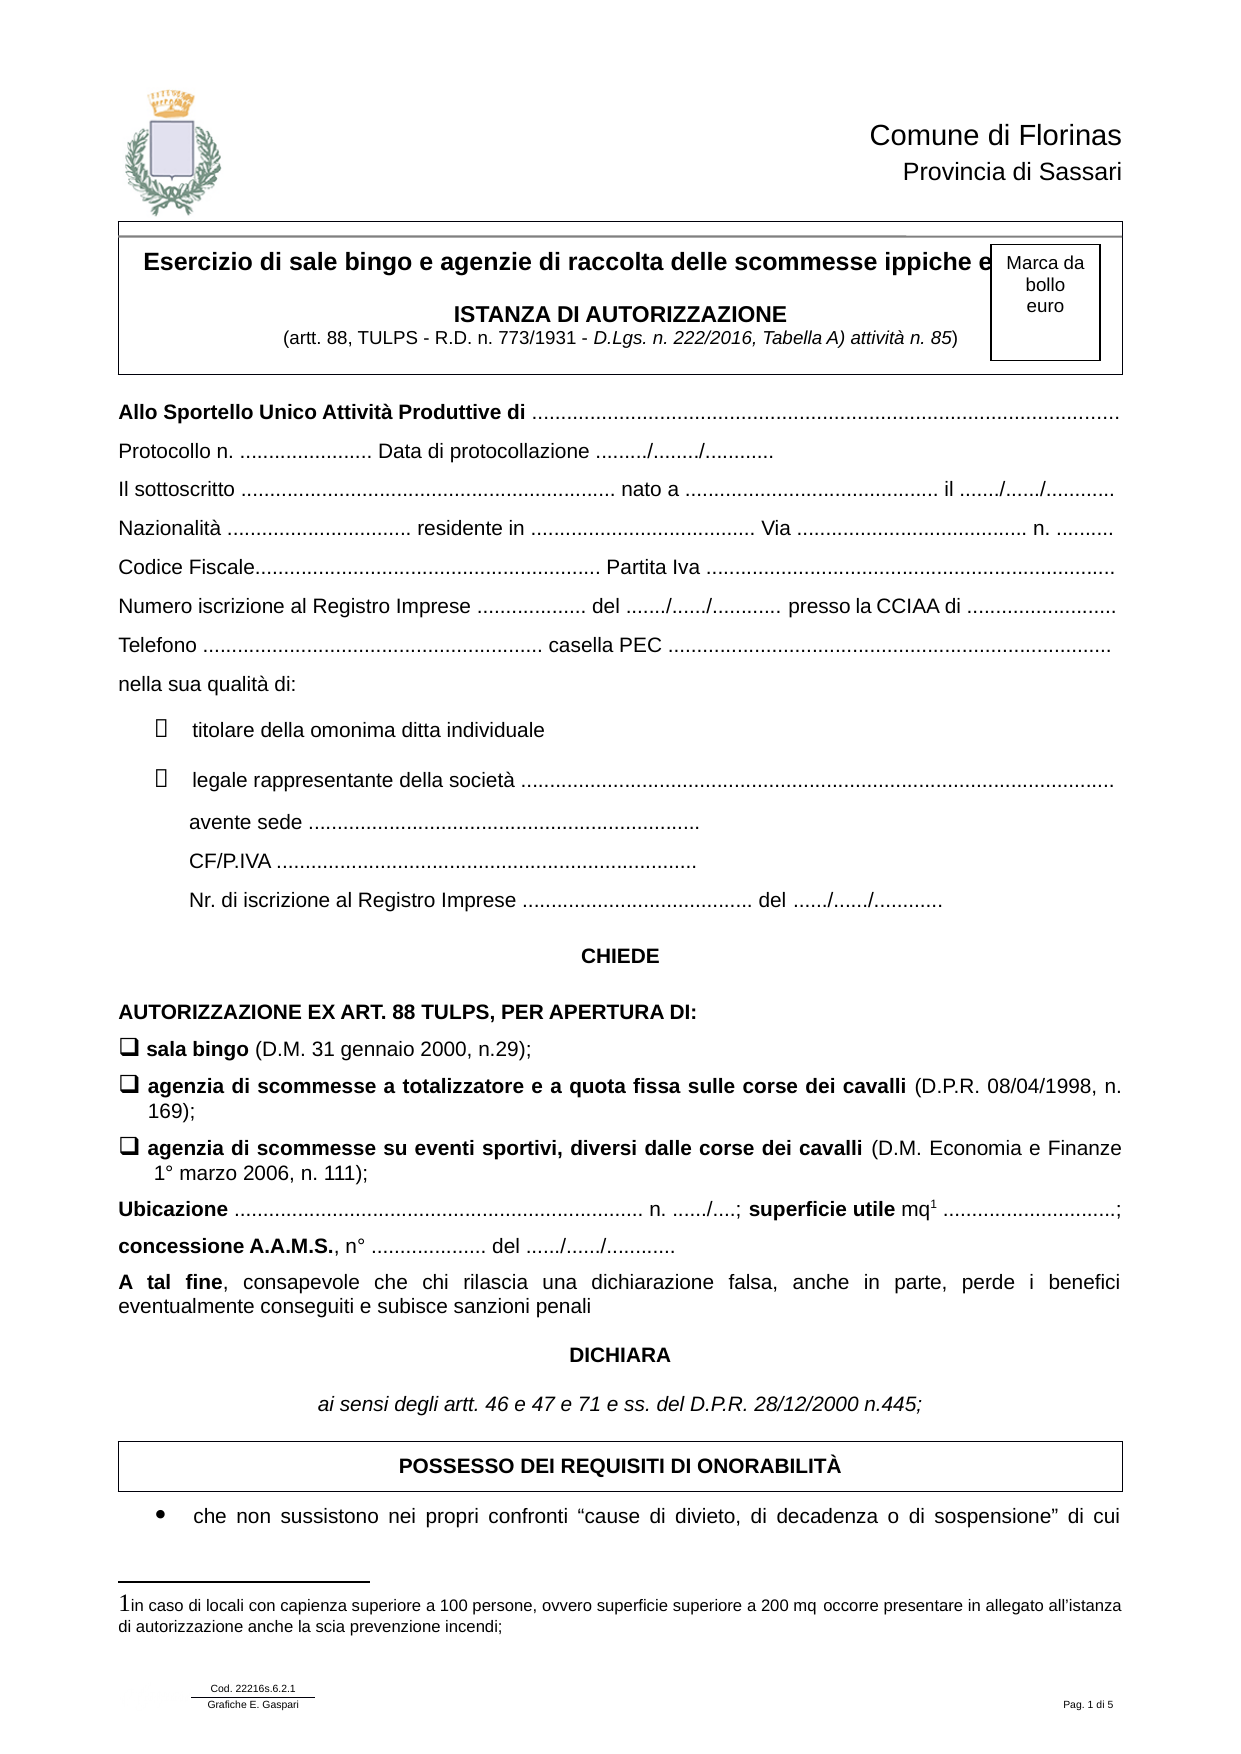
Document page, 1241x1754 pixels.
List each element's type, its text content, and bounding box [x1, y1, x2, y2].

text Nazionalità ................................ residente in ....................................... Via ........................................ n. .......... [118, 516, 1122, 540]
text  legale rappresentante della società ....................................................................................................... [153, 760, 1122, 794]
text AUTORIZZAZIONE EX ART. 88 TULPS, PER APERTURA DI: [118, 1000, 1122, 1024]
text concessione A.A.M.S., n° .................... del ....../....../............ [118, 1233, 1122, 1257]
picture [122, 87, 224, 219]
text  sala bingo (D.M. 31 gennaio 2000, n.29); [118, 1037, 1122, 1062]
text Nr. di iscrizione al Registro Imprese ........................................ del ....../....../............ [189, 888, 1122, 912]
table_header [119, 222, 1122, 235]
table_header POSSESSO DEI REQUISITI DI ONORABILITÀ [119, 1442, 1122, 1491]
text ai sensi degli artt. 46 e 47 e 71 e ss. del D.P.R. 28/12/2000 n.445; [118, 1392, 1122, 1416]
text  agenzia di scommesse su eventi sportivi, diversi dalle corse dei cavalli (D.M. Economia e Finanze 1° marzo 2006, n. 111); [118, 1136, 1122, 1184]
text Provincia di Sassari [224, 157, 1122, 185]
text nella sua qualità di: [118, 672, 1122, 696]
text CHIEDE [118, 944, 1122, 968]
text Protocollo n. ....................... Data di protocollazione ........./......../............ [118, 438, 1122, 462]
text A tal fine, consapevole che chi rilascia una dichiarazione falsa, anche in parte, perde i benefici eventualmente conseguiti e subisce sanzioni penali [118, 1270, 1122, 1318]
text  agenzia di scommesse a totalizzatore e a quota fissa sulle corse dei cavalli (D.P.R. 08/04/1998, n. 169); [118, 1074, 1122, 1123]
text Allo Sportello Unico Attività Produttive di [118, 399, 1122, 423]
list che non sussistono nei propri confronti “cause di divieto, di decadenza o di sospensione” di cui [156, 1504, 1122, 1529]
table_header Esercizio di sale bingo e agenzie di raccolta delle scommesse ippiche e sportive ISTANZA DI AUTORIZZAZIONE (artt. 88, TULPS - R.D. n. 773/1931 - D.Lgs. n. 222/2016, Tabella A) attività n. 85) [119, 238, 1122, 373]
text avente sede .................................................................... [189, 810, 1122, 834]
text Il sottoscritto ................................................................. nato a ............................................ il ......./....../............ [118, 477, 1122, 501]
text DICHIARA [118, 1343, 1122, 1367]
text in caso di locali con capienza superiore a 100 persone, ovvero superficie superiore a 200 mq occorre presentare in allegato all’istanza di autorizzazione anche la scia prevenzione incendi; [118, 1588, 1122, 1636]
text Numero iscrizione al Registro Imprese ................... del ......./....../............ presso la CCIAA di .......................... [118, 594, 1122, 618]
text  titolare della omonima ditta individuale [153, 710, 1122, 744]
text Telefono ........................................................... casella PEC ............................................................................. [118, 633, 1122, 657]
text Codice Fiscale............................................................ Partita Iva ....................................................................... [118, 555, 1122, 579]
text Comune di Florinas [224, 118, 1122, 152]
text Ubicazione ....................................................................... n. ....../....; superficie utile mq ..............................; [118, 1197, 1122, 1221]
text CF/P.IVA ......................................................................... [189, 849, 1122, 873]
